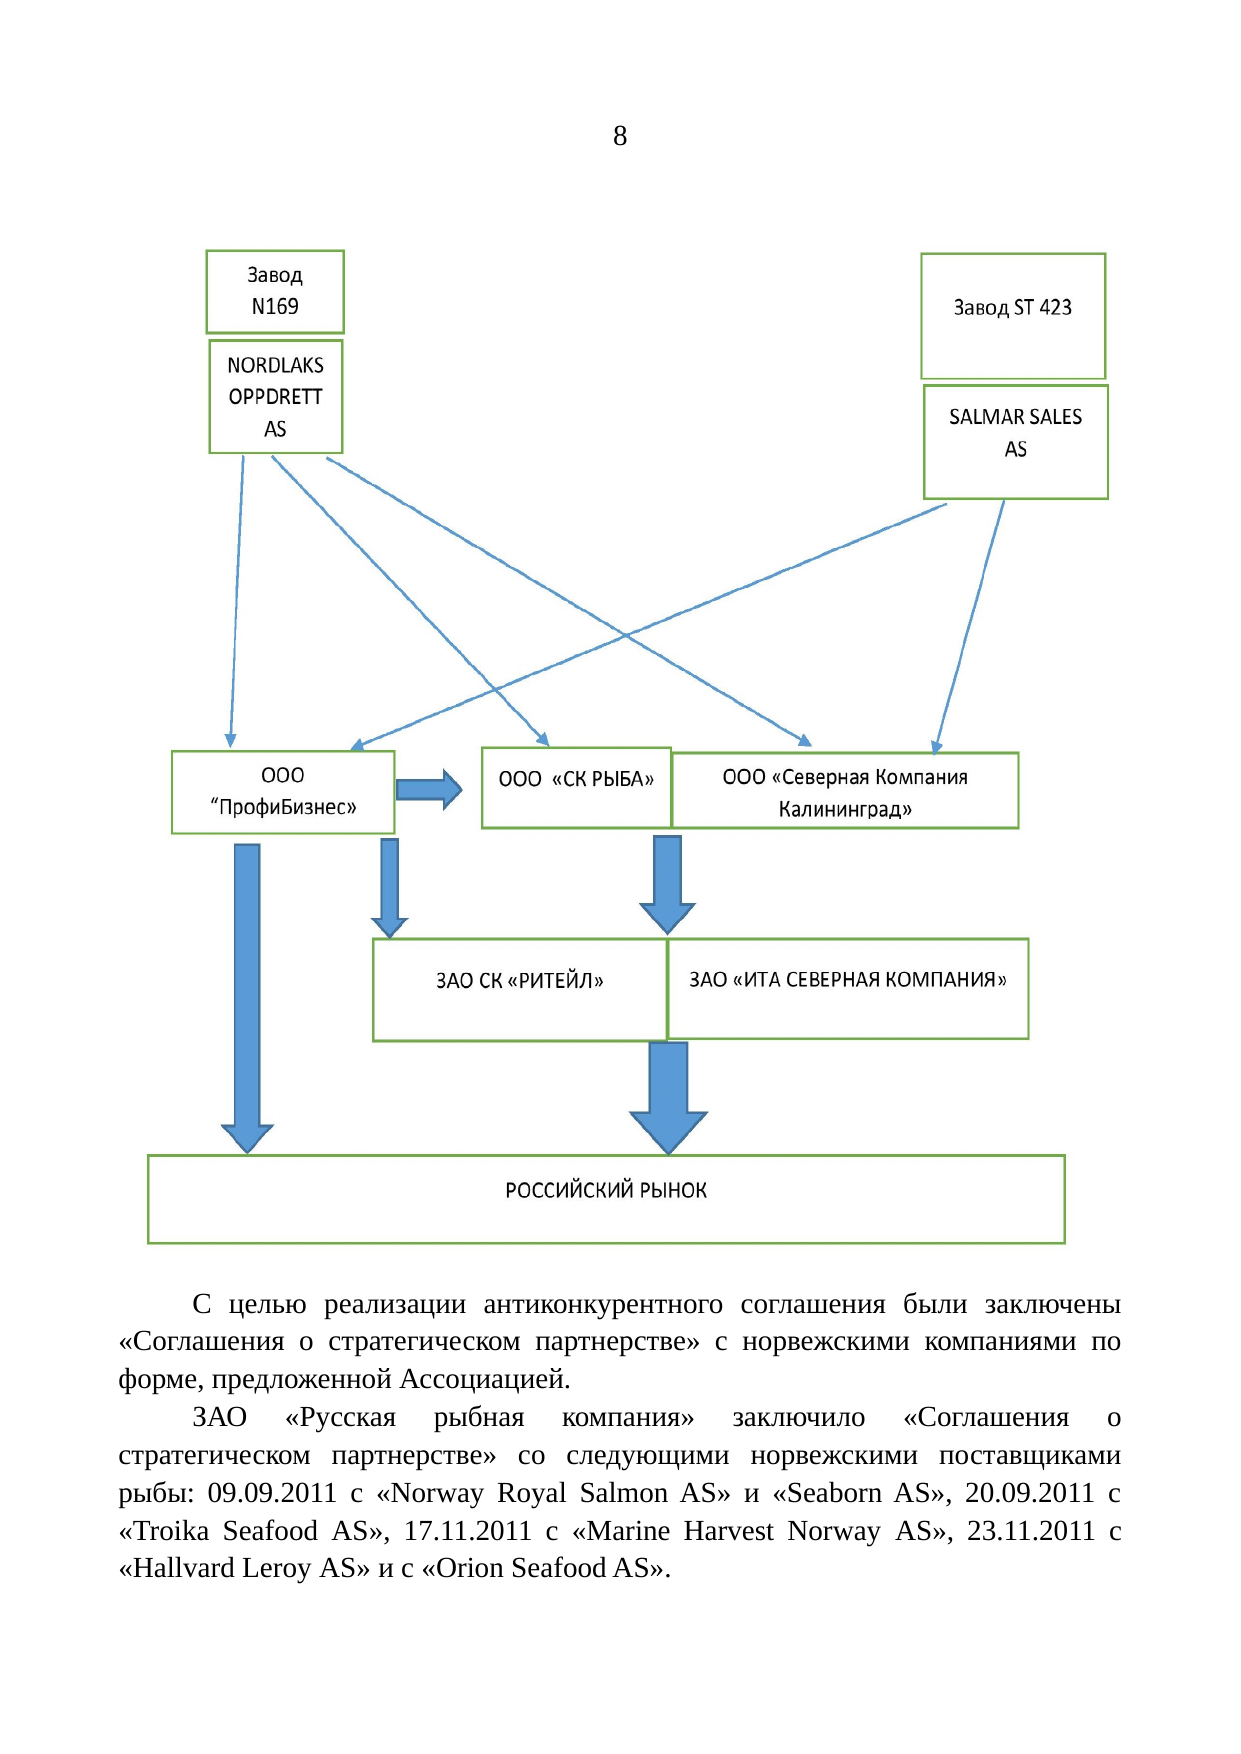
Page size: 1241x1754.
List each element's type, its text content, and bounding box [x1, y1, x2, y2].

text С целью реализации антиконкурентного соглашения были заключены «Соглашения о стратегическом партнерстве» с норвежскими компаниями по форме, предложенной Ассоциацией. [118, 181, 1122, 1395]
picture [121, 181, 1119, 1286]
text ЗАО «Русская рыбная компания» заключило «Соглашения о стратегическом партнерстве» со следующими норвежскими поставщиками рыбы: 09.09.2011 с «Norway Royal Salmon AS» и «Seaborn AS», 20.09.2011 с «Troika Seafood AS», 17.11.2011 с «Marine Harvest Norway AS», 23.11.2011 с «Hallvard Leroy AS» и с «Orion Seafood AS». [118, 1395, 1122, 1584]
